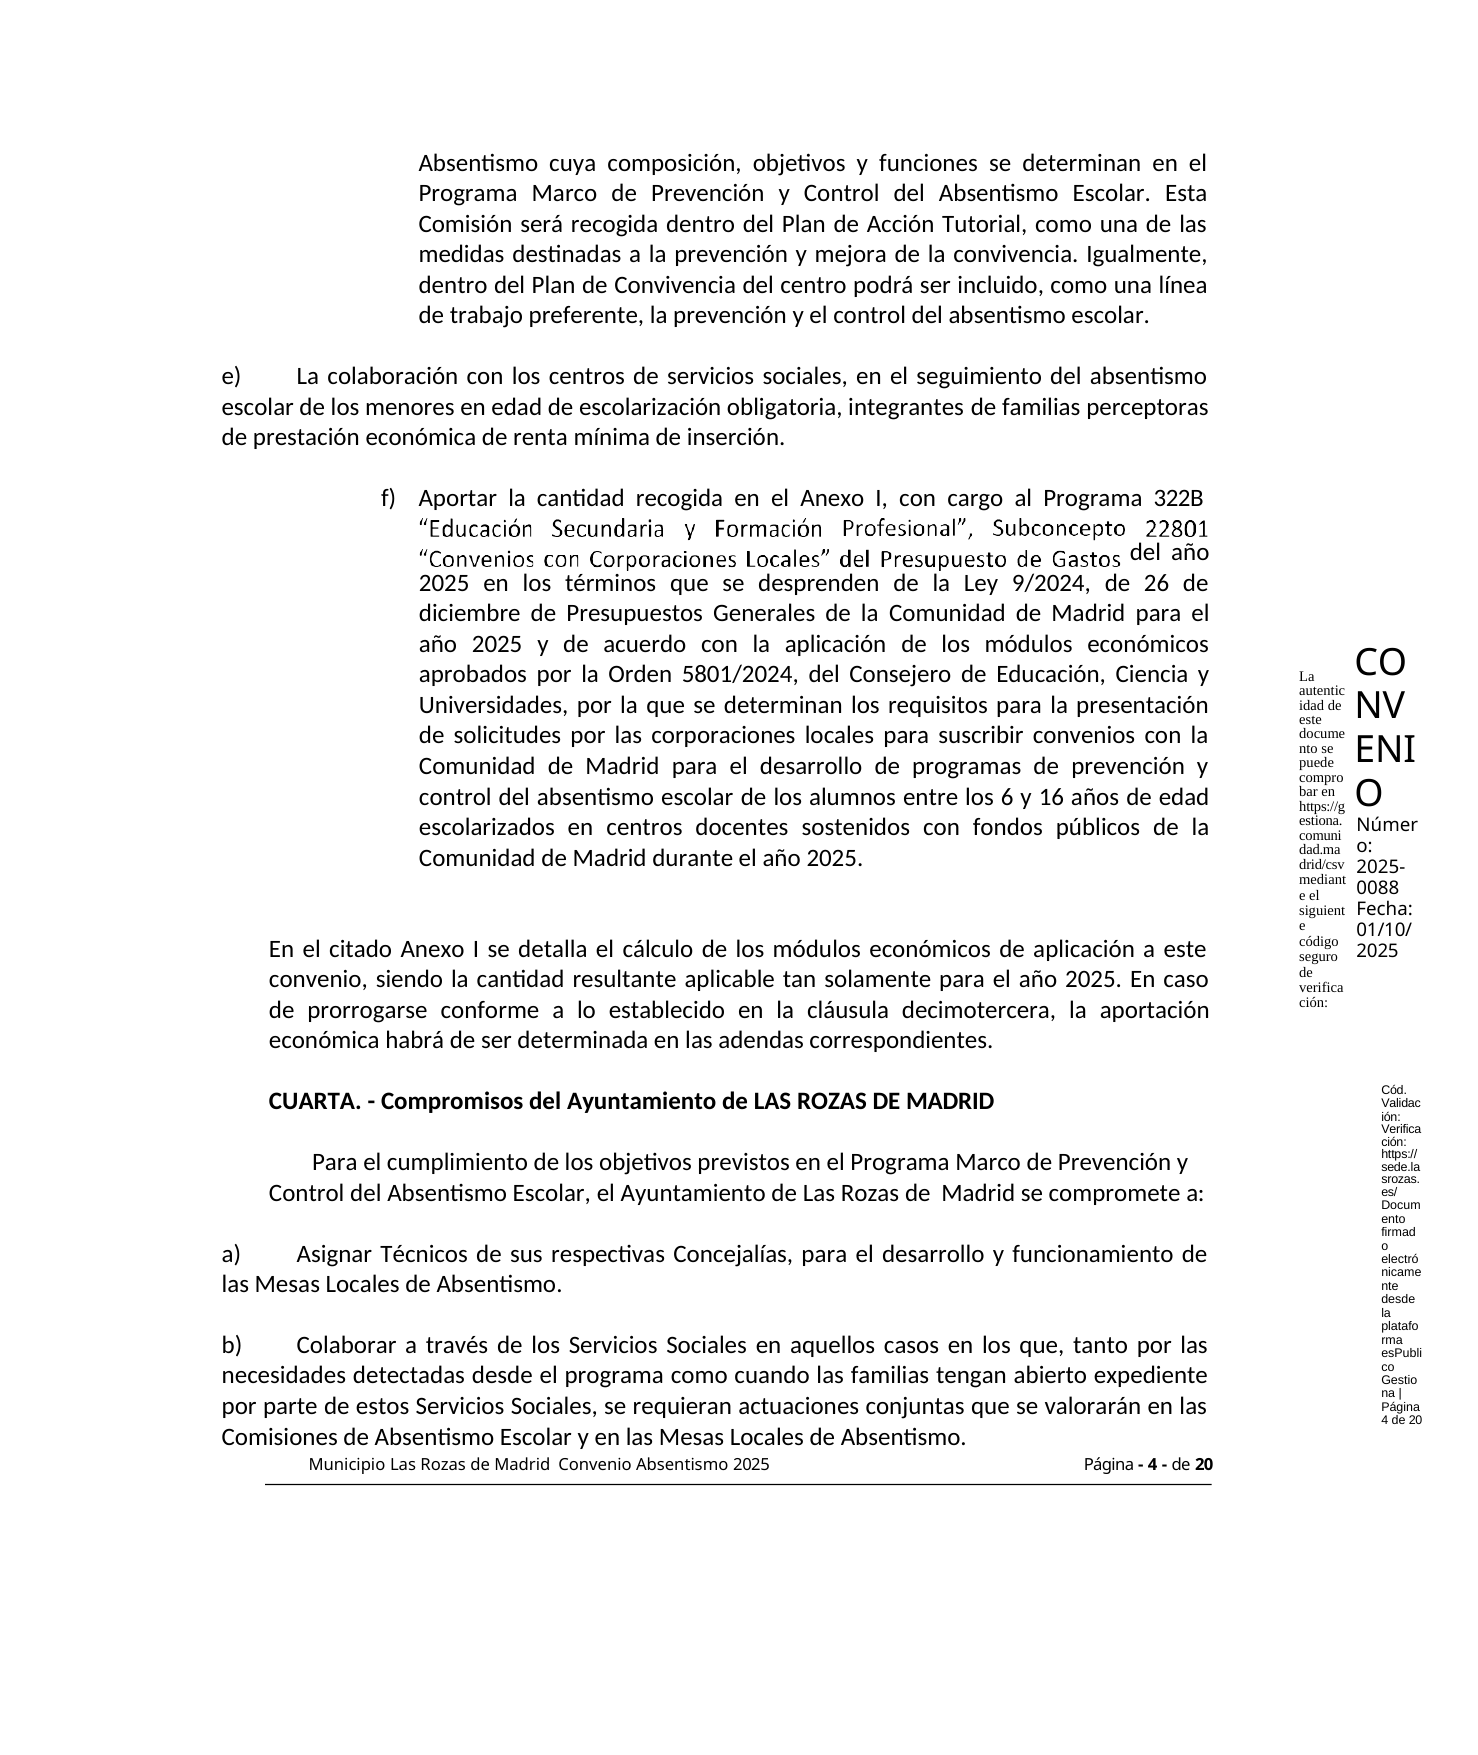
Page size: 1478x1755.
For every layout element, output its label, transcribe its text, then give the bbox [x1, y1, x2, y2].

text Documento firmado electrónicamente desde la plataforma esPublico Gestiona | Página 4 de 20 [1381, 1199, 1422, 1427]
list Aportar la cantidad recogida en el Anexo I, con cargo al Programa 322B [381, 482, 1315, 513]
text [1297, 666, 1347, 1171]
text CONVENIO [1354, 640, 1421, 815]
text Municipio Las Rozas de Madrid Convenio Absentismo 2025 Página - 4 - de 20 [308, 1453, 1315, 1476]
list Colaborar a través de los Servicios Sociales en aquellos casos en los que, tanto por las necesidades detectadas desde el programa como cuando las familias tengan abierto expediente por parte de estos Servicios Sociales, se requieran actuaciones conjuntas que se valorarán en las Comisiones de Absentismo Escolar y en las Mesas Locales de Absentismo. [221, 1329, 1209, 1451]
text Cód. Validación: [1381, 1084, 1422, 1124]
text Verificación: https://sede.lasrozas.es/ [1381, 1124, 1422, 1199]
text Número: 2025-0088 Fecha: 01/10/2025 [1356, 815, 1421, 961]
text Absentismo cuya composición, objetivos y funciones se determinan en el Programa Marco de Prevención y Control del Absentismo Escolar. Esta Comisión será recogida dentro del Plan de Acción Tutorial, como una de las medidas destinadas a la prevención y mejora de la convivencia. Igualmente, dentro del Plan de Convivencia del centro podrá ser incluido, como una línea de trabajo preferente, la prevención y el control del absentismo escolar. [418, 147, 1208, 330]
text La autenticidad de este documento se puede comprobar en https://gestiona.comunidad.madrid/csv [1299, 670, 1347, 872]
list Asignar Técnicos de sus respectivas Concejalías, para el desarrollo y funcionamiento de las Mesas Locales de Absentismo. [221, 1238, 1209, 1299]
text En el citado Anexo I se detalla el cálculo de los módulos económicos de aplicación a este convenio, siendo la cantidad resultante aplicable tan solamente para el año 2025. En caso de prorrogarse conforme a lo establecido en la cláusula decimotercera, la aportación económica habrá de ser determinada en las adendas correspondientes. [269, 933, 1209, 1055]
list La colaboración con los centros de servicios sociales, en el seguimiento del absentismo escolar de los menores en edad de escolarización obligatoria, integrantes de familias perceptoras de prestación económica de renta mínima de inserción. [221, 360, 1209, 452]
subtitle CUARTA. - Compromisos del Ayuntamiento de LAS ROZAS DE MADRID [269, 1086, 1297, 1116]
text [1379, 1082, 1422, 1612]
text del año 2025 en los términos que se desprenden de la Ley 9/2024, de 26 de diciembre de Presupuestos Generales de la Comunidad de Madrid para el año 2025 y de acuerdo con la aplicación de los módulos económicos aprobados por la Orden 5801/2024, del Consejero de Educación, Ciencia y Universidades, por la que se determinan los requisitos para la presentación de solicitudes por las corporaciones locales para suscribir convenios con la Comunidad de Madrid para el desarrollo de programas de prevención y control del absentismo escolar de los alumnos entre los 6 y 16 años de edad escolarizados en centros docentes sostenidos con fondos públicos de la Comunidad de Madrid durante el año 2025. [419, 519, 1209, 872]
text [1352, 638, 1421, 985]
text Para el cumplimiento de los objetivos previstos en el Programa Marco de Prevención y Control del Absentismo Escolar, el Ayuntamiento de Las Rozas de Madrid se compromete a: [269, 1147, 1208, 1208]
text mediante el siguiente código seguro de verificación: [1299, 872, 1347, 1011]
